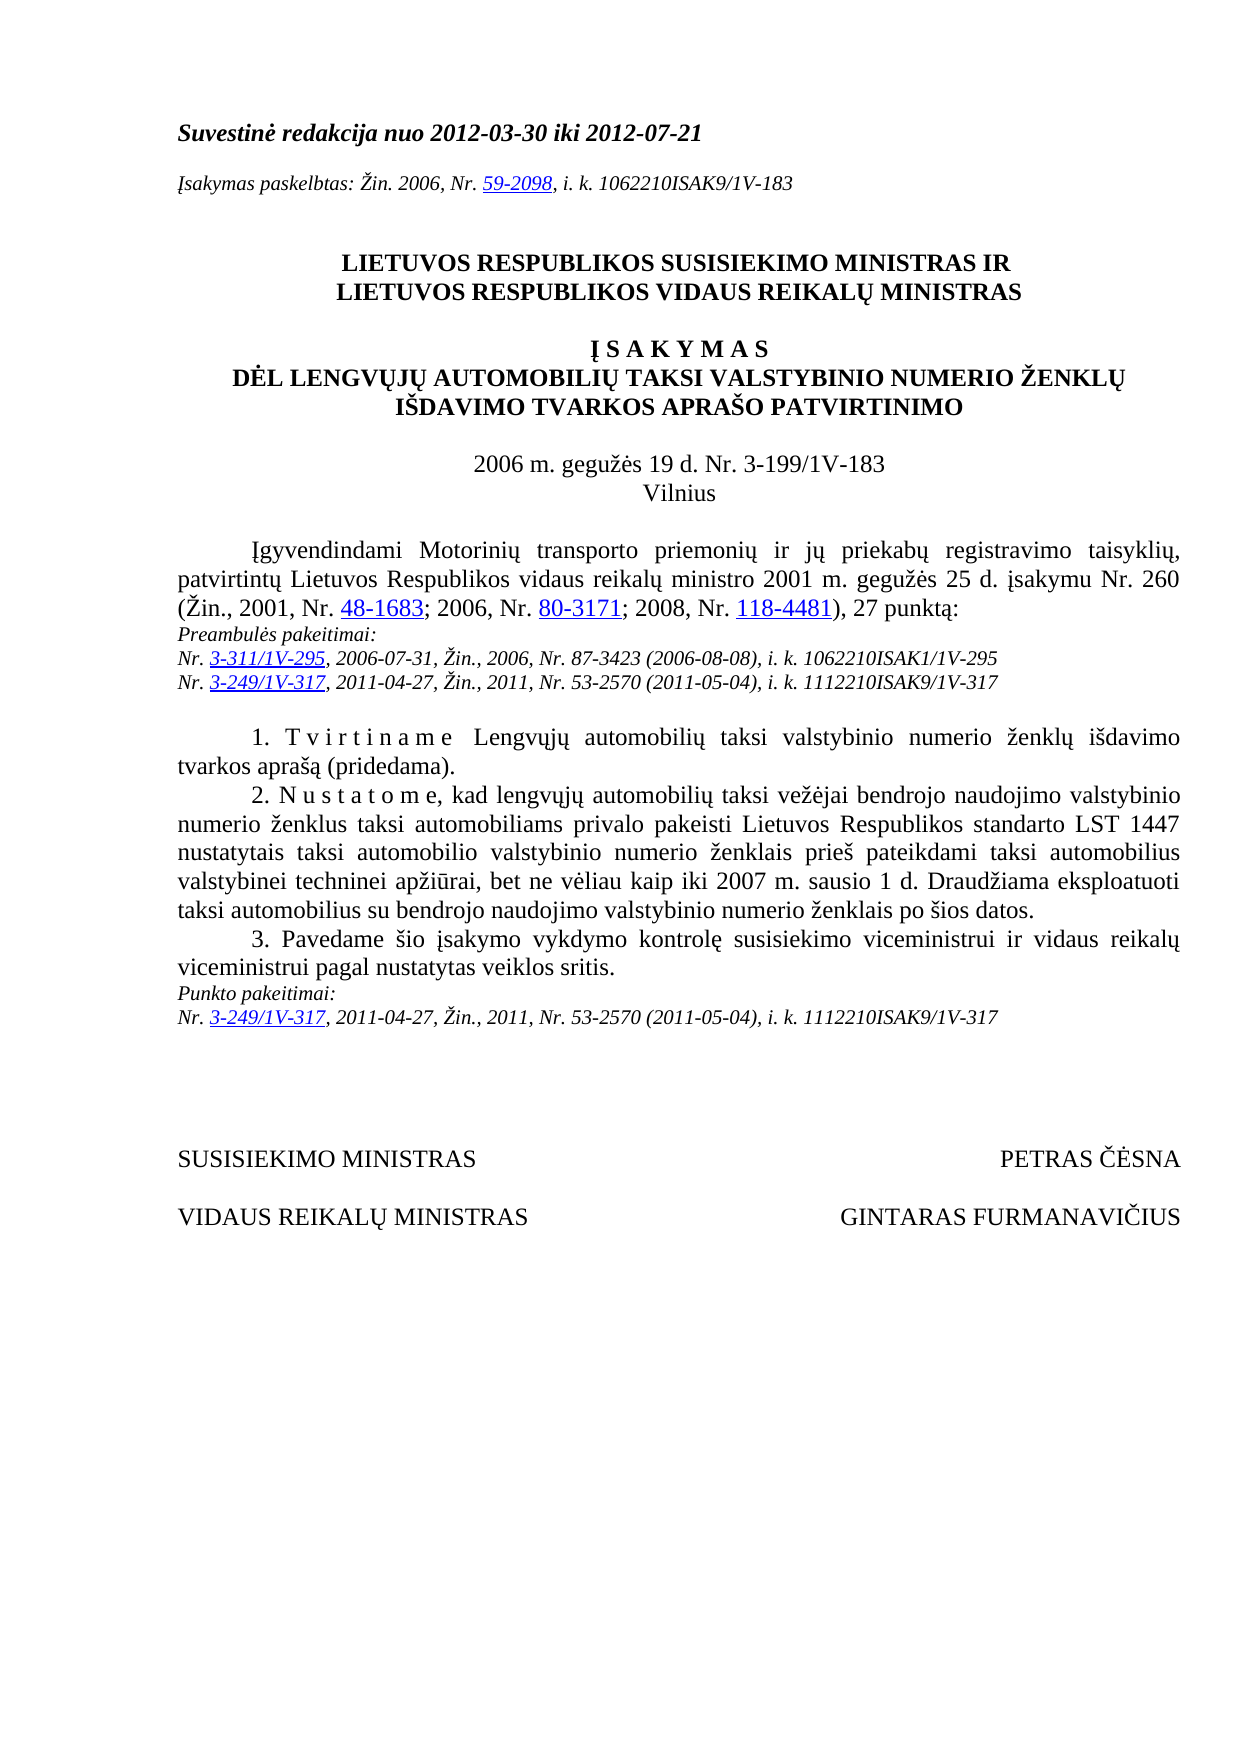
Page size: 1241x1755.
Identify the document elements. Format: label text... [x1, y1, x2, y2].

text Nr. 3-249/1V-317, 2011-04-27, Žin., 2011, Nr. 53-2570 (2011-05-04), i. k. 1112210ISAK9/1V-317 [177, 1005, 1181, 1029]
text 2. Nustatome, kad lengvųjų automobilių taksi vežėjai bendrojo naudojimo valstybinio numerio ženklus taksi automobiliams privalo pakeisti Lietuvos Respublikos standarto LST 1447 nustatytais taksi automobilio valstybinio numerio ženklais prieš pateikdami taksi automobilius valstybinei techninei apžiūrai, bet ne vėliau kaip iki 2007 m. sausio 1 d. Draudžiama eksploatuoti taksi automobilius su bendrojo naudojimo valstybinio numerio ženklais po šios datos. [177, 780, 1181, 924]
text 3. Pavedame šio įsakymo vykdymo kontrolę susisiekimo viceministrui ir vidaus reikalų viceministrui pagal nustatytas veiklos sritis. [177, 924, 1181, 981]
text SUSISIEKIMO MINISTRAS PETRAS ČĖSNA [177, 1144, 1181, 1173]
text DĖL LENGVŲJŲ AUTOMOBILIŲ TAKSI VALSTYBINIO NUMERIO ŽENKLŲ IŠDAVIMO TVARKOS APRAŠO PATVIRTINIMO [177, 363, 1181, 420]
text 1. Tvirtiname Lengvųjų automobilių taksi valstybinio numerio ženklų išdavimo tvarkos aprašą (pridedama). [177, 722, 1181, 780]
text LIETUVOS RESPUBLIKOS SUSISIEKIMO MINISTRAS IR [177, 248, 1181, 277]
text LIETUVOS RESPUBLIKOS VIDAUS REIKALŲ MINISTRAS [177, 277, 1181, 305]
text Į S A K Y M A S [177, 334, 1181, 363]
text Įsakymas paskelbtas: Žin. 2006, Nr. 59-2098, i. k. 1062210ISAK9/1V-183 [177, 171, 1181, 195]
text Suvestinė redakcija nuo 2012-03-30 iki 2012-07-21 [177, 118, 1181, 147]
text Preambulės pakeitimai: [177, 622, 1181, 646]
text Nr. 3-249/1V-317, 2011-04-27, Žin., 2011, Nr. 53-2570 (2011-05-04), i. k. 1112210ISAK9/1V-317 [177, 670, 1181, 694]
text Punkto pakeitimai: [177, 981, 1181, 1005]
text VIDAUS REIKALŲ MINISTRAS GINTARAS FURMANAVIČIUS [177, 1202, 1181, 1231]
text Įgyvendindami Motorinių transporto priemonių ir jų priekabų registravimo taisyklių, patvirtintų Lietuvos Respublikos vidaus reikalų ministro 2001 m. gegužės 25 d. įsakymu Nr. 260 (Žin., 2001, Nr. 48-1683; 2006, Nr. 80-3171; 2008, Nr. 118-4481), 27 punktą: [177, 535, 1181, 622]
text Nr. 3-311/1V-295, 2006-07-31, Žin., 2006, Nr. 87-3423 (2006-08-08), i. k. 1062210ISAK1/1V-295 [177, 646, 1181, 670]
text Vilnius [177, 478, 1181, 507]
text 2006 m. gegužės 19 d. Nr. 3-199/1V-183 [177, 449, 1181, 478]
